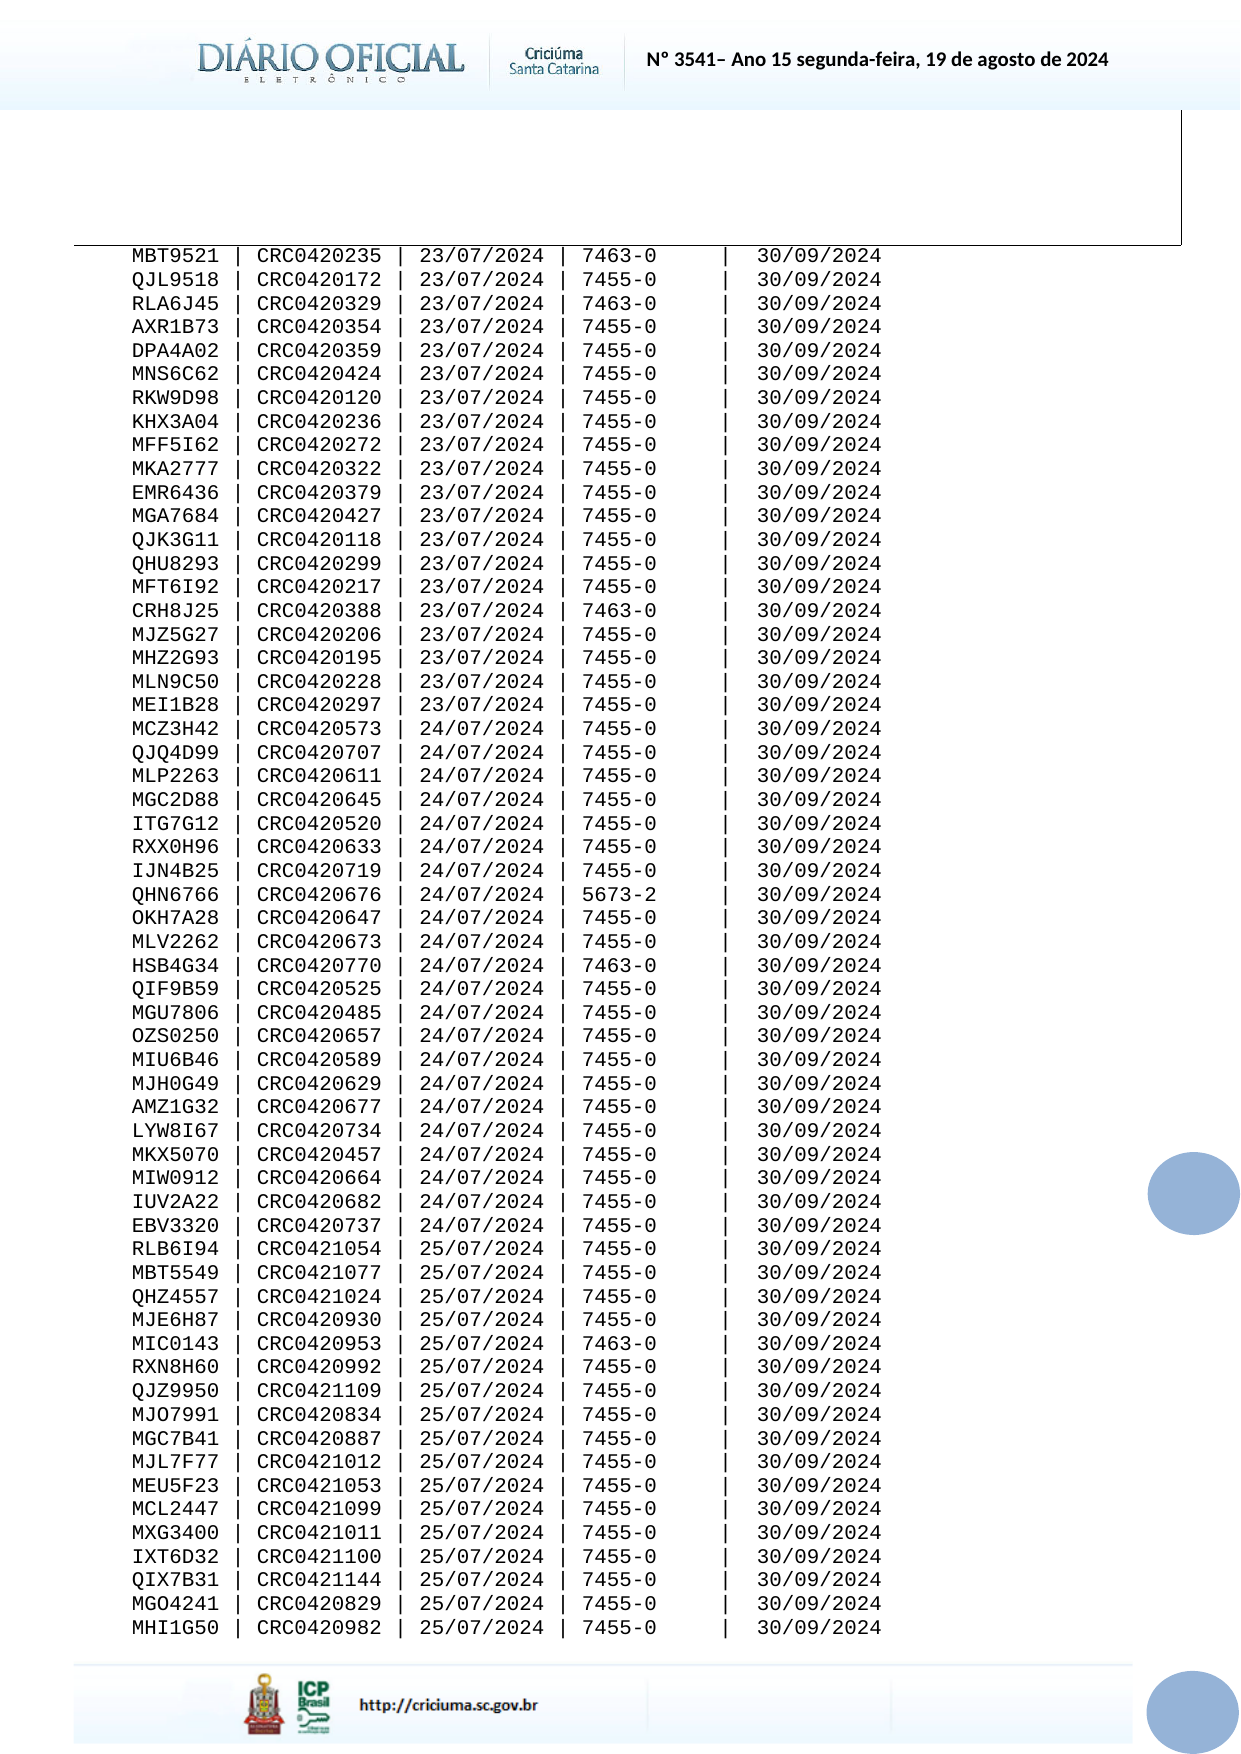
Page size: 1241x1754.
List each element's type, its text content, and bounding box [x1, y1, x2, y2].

text IXT6D32 | CRC0421100 | 25/07/2024 | 7455-0 | 30/09/2024 [44, 1546, 1181, 1569]
text MJL7F77 | CRC0421012 | 25/07/2024 | 7455-0 | 30/09/2024 [44, 1451, 1181, 1475]
text QHZ4557 | CRC0421024 | 25/07/2024 | 7455-0 | 30/09/2024 [44, 1286, 1181, 1309]
text RXN8H60 | CRC0420992 | 25/07/2024 | 7455-0 | 30/09/2024 [44, 1357, 1181, 1380]
text EBV3320 | CRC0420737 | 24/07/2024 | 7455-0 | 30/09/2024 [44, 1215, 1181, 1238]
text AMZ1G32 | CRC0420677 | 24/07/2024 | 7455-0 | 30/09/2024 [44, 1096, 1181, 1120]
text RXX0H96 | CRC0420633 | 24/07/2024 | 7455-0 | 30/09/2024 [44, 836, 1181, 860]
text MBT5549 | CRC0421077 | 25/07/2024 | 7455-0 | 30/09/2024 [44, 1262, 1181, 1286]
text MGC7B41 | CRC0420887 | 25/07/2024 | 7455-0 | 30/09/2024 [44, 1427, 1181, 1451]
text MGO4241 | CRC0420829 | 25/07/2024 | 7455-0 | 30/09/2024 [44, 1593, 1181, 1617]
text RKW9D98 | CRC0420120 | 23/07/2024 | 7455-0 | 30/09/2024 [44, 387, 1181, 411]
text QJQ4D99 | CRC0420707 | 24/07/2024 | 7455-0 | 30/09/2024 [44, 742, 1181, 765]
text MFT6I92 | CRC0420217 | 23/07/2024 | 7455-0 | 30/09/2024 [44, 576, 1181, 600]
text MJZ5G27 | CRC0420206 | 23/07/2024 | 7455-0 | 30/09/2024 [44, 623, 1181, 647]
text MHI1G50 | CRC0420982 | 25/07/2024 | 7455-0 | 30/09/2024 [44, 1617, 1181, 1640]
text MKX5070 | CRC0420457 | 24/07/2024 | 7455-0 | 30/09/2024 [44, 1144, 1181, 1167]
text MEU5F23 | CRC0421053 | 25/07/2024 | 7455-0 | 30/09/2024 [44, 1475, 1181, 1498]
text QJL9518 | CRC0420172 | 23/07/2024 | 7455-0 | 30/09/2024 [44, 269, 1181, 292]
text MIW0912 | CRC0420664 | 24/07/2024 | 7455-0 | 30/09/2024 [44, 1167, 1157, 1191]
text MBT9521 | CRC0420235 | 23/07/2024 | 7463-0 | 30/09/2024 [44, 245, 1181, 269]
text MJH0G49 | CRC0420629 | 24/07/2024 | 7455-0 | 30/09/2024 [44, 1073, 1181, 1096]
text KHX3A04 | CRC0420236 | 23/07/2024 | 7455-0 | 30/09/2024 [44, 411, 1181, 434]
text QJZ9950 | CRC0421109 | 25/07/2024 | 7455-0 | 30/09/2024 [44, 1380, 1181, 1404]
text RLB6I94 | CRC0421054 | 25/07/2024 | 7455-0 | 30/09/2024 [44, 1238, 1181, 1262]
text RLA6J45 | CRC0420329 | 23/07/2024 | 7463-0 | 30/09/2024 [44, 292, 1181, 316]
text MJE6H87 | CRC0420930 | 25/07/2024 | 7455-0 | 30/09/2024 [44, 1309, 1181, 1333]
text ITG7G12 | CRC0420520 | 24/07/2024 | 7455-0 | 30/09/2024 [44, 813, 1181, 836]
text HSB4G34 | CRC0420770 | 24/07/2024 | 7463-0 | 30/09/2024 [44, 954, 1181, 978]
text QIF9B59 | CRC0420525 | 24/07/2024 | 7455-0 | 30/09/2024 [44, 978, 1181, 1002]
text MLP2263 | CRC0420611 | 24/07/2024 | 7455-0 | 30/09/2024 [44, 765, 1181, 789]
text MIC0143 | CRC0420953 | 25/07/2024 | 7463-0 | 30/09/2024 [44, 1333, 1181, 1357]
text IJN4B25 | CRC0420719 | 24/07/2024 | 7455-0 | 30/09/2024 [44, 860, 1181, 884]
text AXR1B73 | CRC0420354 | 23/07/2024 | 7455-0 | 30/09/2024 [44, 316, 1181, 340]
text MCL2447 | CRC0421099 | 25/07/2024 | 7455-0 | 30/09/2024 [44, 1498, 1181, 1522]
text MLV2262 | CRC0420673 | 24/07/2024 | 7455-0 | 30/09/2024 [44, 931, 1181, 954]
text MJO7991 | CRC0420834 | 25/07/2024 | 7455-0 | 30/09/2024 [44, 1404, 1181, 1427]
text MFF5I62 | CRC0420272 | 23/07/2024 | 7455-0 | 30/09/2024 [44, 434, 1181, 458]
text MGU7806 | CRC0420485 | 24/07/2024 | 7455-0 | 30/09/2024 [44, 1002, 1181, 1026]
text EMR6436 | CRC0420379 | 23/07/2024 | 7455-0 | 30/09/2024 [44, 482, 1181, 505]
text MGC2D88 | CRC0420645 | 24/07/2024 | 7455-0 | 30/09/2024 [44, 789, 1181, 813]
text DPA4A02 | CRC0420359 | 23/07/2024 | 7455-0 | 30/09/2024 [44, 340, 1181, 363]
text CRH8J25 | CRC0420388 | 23/07/2024 | 7463-0 | 30/09/2024 [44, 600, 1181, 623]
text QHU8293 | CRC0420299 | 23/07/2024 | 7455-0 | 30/09/2024 [44, 553, 1181, 576]
text QIX7B31 | CRC0421144 | 25/07/2024 | 7455-0 | 30/09/2024 [44, 1569, 1181, 1593]
text LYW8I67 | CRC0420734 | 24/07/2024 | 7455-0 | 30/09/2024 [44, 1120, 1181, 1144]
text MCZ3H42 | CRC0420573 | 24/07/2024 | 7455-0 | 30/09/2024 [44, 718, 1181, 742]
text QHN6766 | CRC0420676 | 24/07/2024 | 5673-2 | 30/09/2024 [44, 884, 1181, 907]
text QJK3G11 | CRC0420118 | 23/07/2024 | 7455-0 | 30/09/2024 [44, 529, 1181, 553]
text MGA7684 | CRC0420427 | 23/07/2024 | 7455-0 | 30/09/2024 [44, 505, 1181, 529]
text MNS6C62 | CRC0420424 | 23/07/2024 | 7455-0 | 30/09/2024 [44, 363, 1181, 387]
text MEI1B28 | CRC0420297 | 23/07/2024 | 7455-0 | 30/09/2024 [44, 694, 1181, 718]
text MLN9C50 | CRC0420228 | 23/07/2024 | 7455-0 | 30/09/2024 [44, 671, 1181, 694]
text OZS0250 | CRC0420657 | 24/07/2024 | 7455-0 | 30/09/2024 [44, 1026, 1181, 1049]
text MKA2777 | CRC0420322 | 23/07/2024 | 7455-0 | 30/09/2024 [44, 458, 1181, 482]
text MIU6B46 | CRC0420589 | 24/07/2024 | 7455-0 | 30/09/2024 [44, 1049, 1181, 1073]
text MXG3400 | CRC0421011 | 25/07/2024 | 7455-0 | 30/09/2024 [44, 1522, 1181, 1546]
text MHZ2G93 | CRC0420195 | 23/07/2024 | 7455-0 | 30/09/2024 [44, 647, 1181, 671]
text IUV2A22 | CRC0420682 | 24/07/2024 | 7455-0 | 30/09/2024 [44, 1191, 1153, 1215]
text OKH7A28 | CRC0420647 | 24/07/2024 | 7455-0 | 30/09/2024 [44, 907, 1181, 931]
